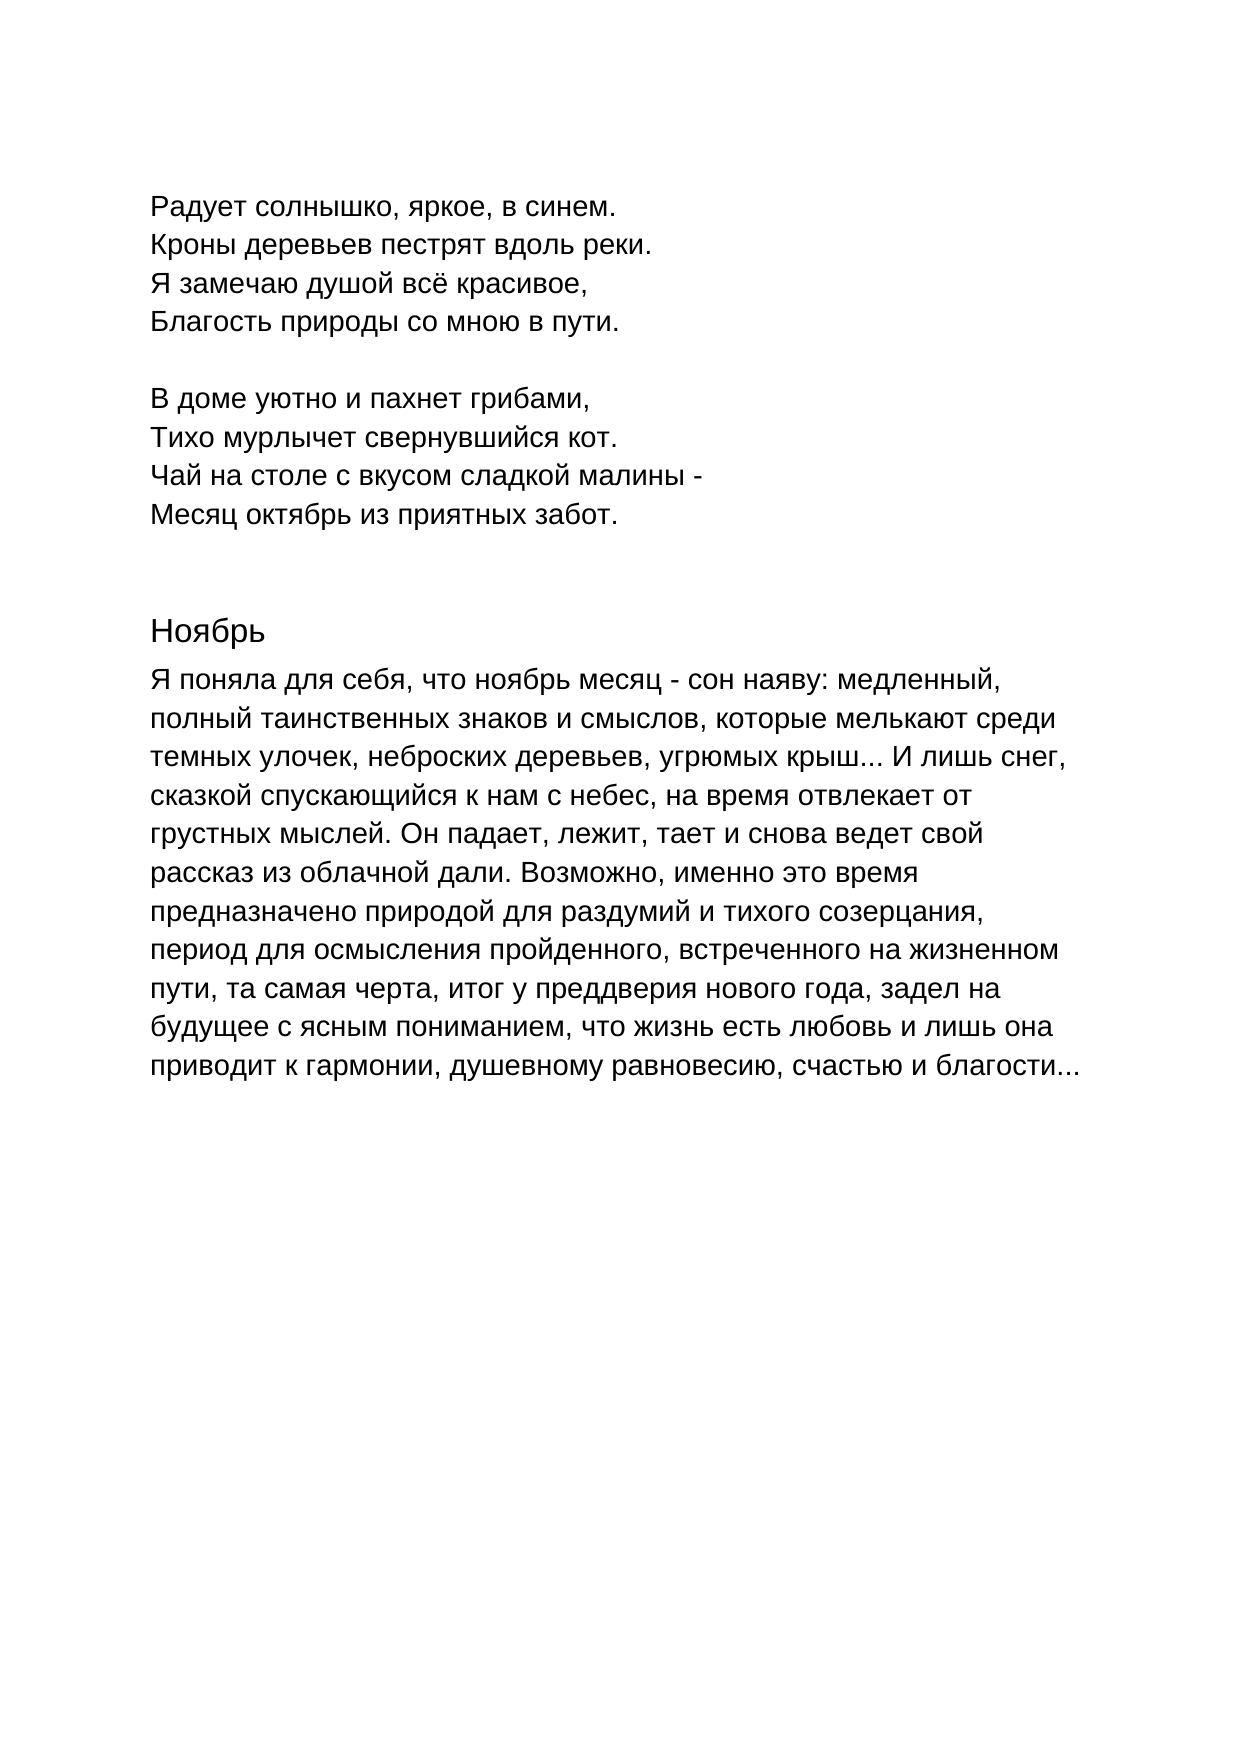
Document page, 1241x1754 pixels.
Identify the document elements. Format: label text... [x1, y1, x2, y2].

text Месяц октябрь из приятных забот. [150, 497, 1090, 530]
text Я поняла для себя, что ноябрь месяц - сон наяву: медленный, полный таинственных знаков и смыслов, которые мелькают среди темных улочек, неброских деревьев, угрюмых крыш... И лишь снег, сказкой спускающийся к нам с небес, на время отвлекает от грустных мыслей. Он падает, лежит, тает и снова ведет свой рассказ из облачной дали. Возможно, именно это время предназначено природой для раздумий и тихого созерцания, период для осмысления пройденного, встреченного на жизненном пути, та самая черта, итог у преддверия нового года, задел на будущее с ясным пониманием, что жизнь есть любовь и лишь она приводит к гармонии, душевному равновесию, счастью и благости... [150, 662, 1090, 1081]
text Я замечаю душой всё красивое, [150, 266, 1090, 299]
text Тихо мурлычет свернувшийся кот. [150, 420, 1090, 453]
text Чай на столе с вкусом сладкой малины - [150, 458, 1090, 492]
subtitle Ноябрь [150, 611, 1090, 650]
text Благость природы со мною в пути. [150, 304, 1090, 338]
text Радует солнышко, яркое, в синем. [150, 188, 1090, 222]
text Кроны деревьев пестрят вдоль реки. [150, 227, 1090, 261]
text В доме уютно и пахнет грибами, [150, 381, 1090, 415]
